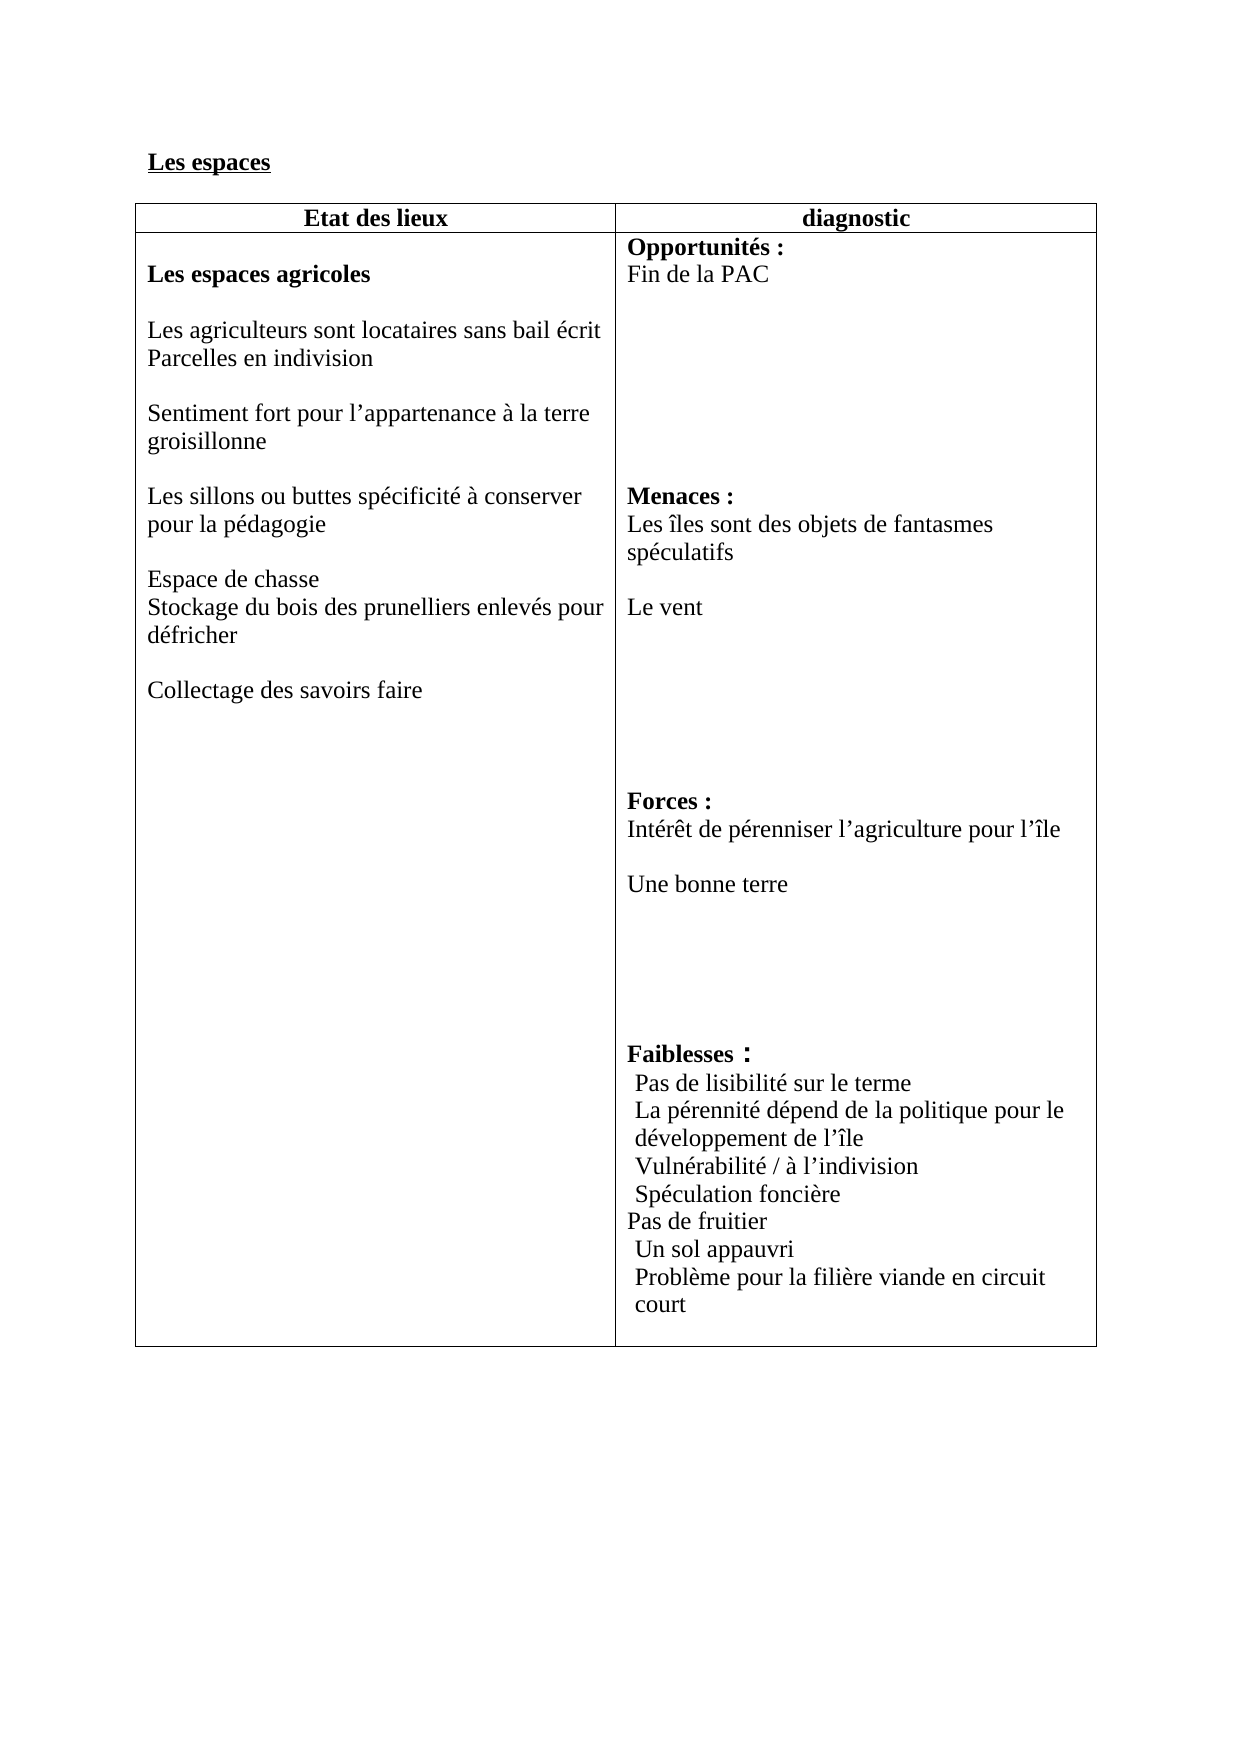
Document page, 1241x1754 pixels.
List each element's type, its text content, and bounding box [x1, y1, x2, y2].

table_cell Opportunités : Fin de la PAC Menaces : Les îles sont des objets de fantasmes spéculatifs Le vent Forces : Intérêt de pérenniser l’agriculture pour l’île Une bonne terre Faiblesses : Pas de lisibilité sur le terme La pérennité dépend de la politique pour le développement de l’île Vulnérabilité / à l’indivision Spéculation foncière Pas de fruitier Un sol appauvri Problème pour la filière viande en circuit court [616, 233, 1096, 1346]
table_header diagnostic [616, 204, 1096, 232]
text Les espaces [148, 148, 1092, 175]
table_cell Les espaces agricoles Les agriculteurs sont locataires sans bail écrit Parcelles en indivision Sentiment fort pour l’appartenance à la terre groisillonne Les sillons ou buttes spécificité à conserver pour la pédagogie Espace de chasse Stockage du bois des prunelliers enlevés pour défricher Collectage des savoirs faire [136, 233, 615, 1346]
table_header Etat des lieux [136, 204, 615, 232]
